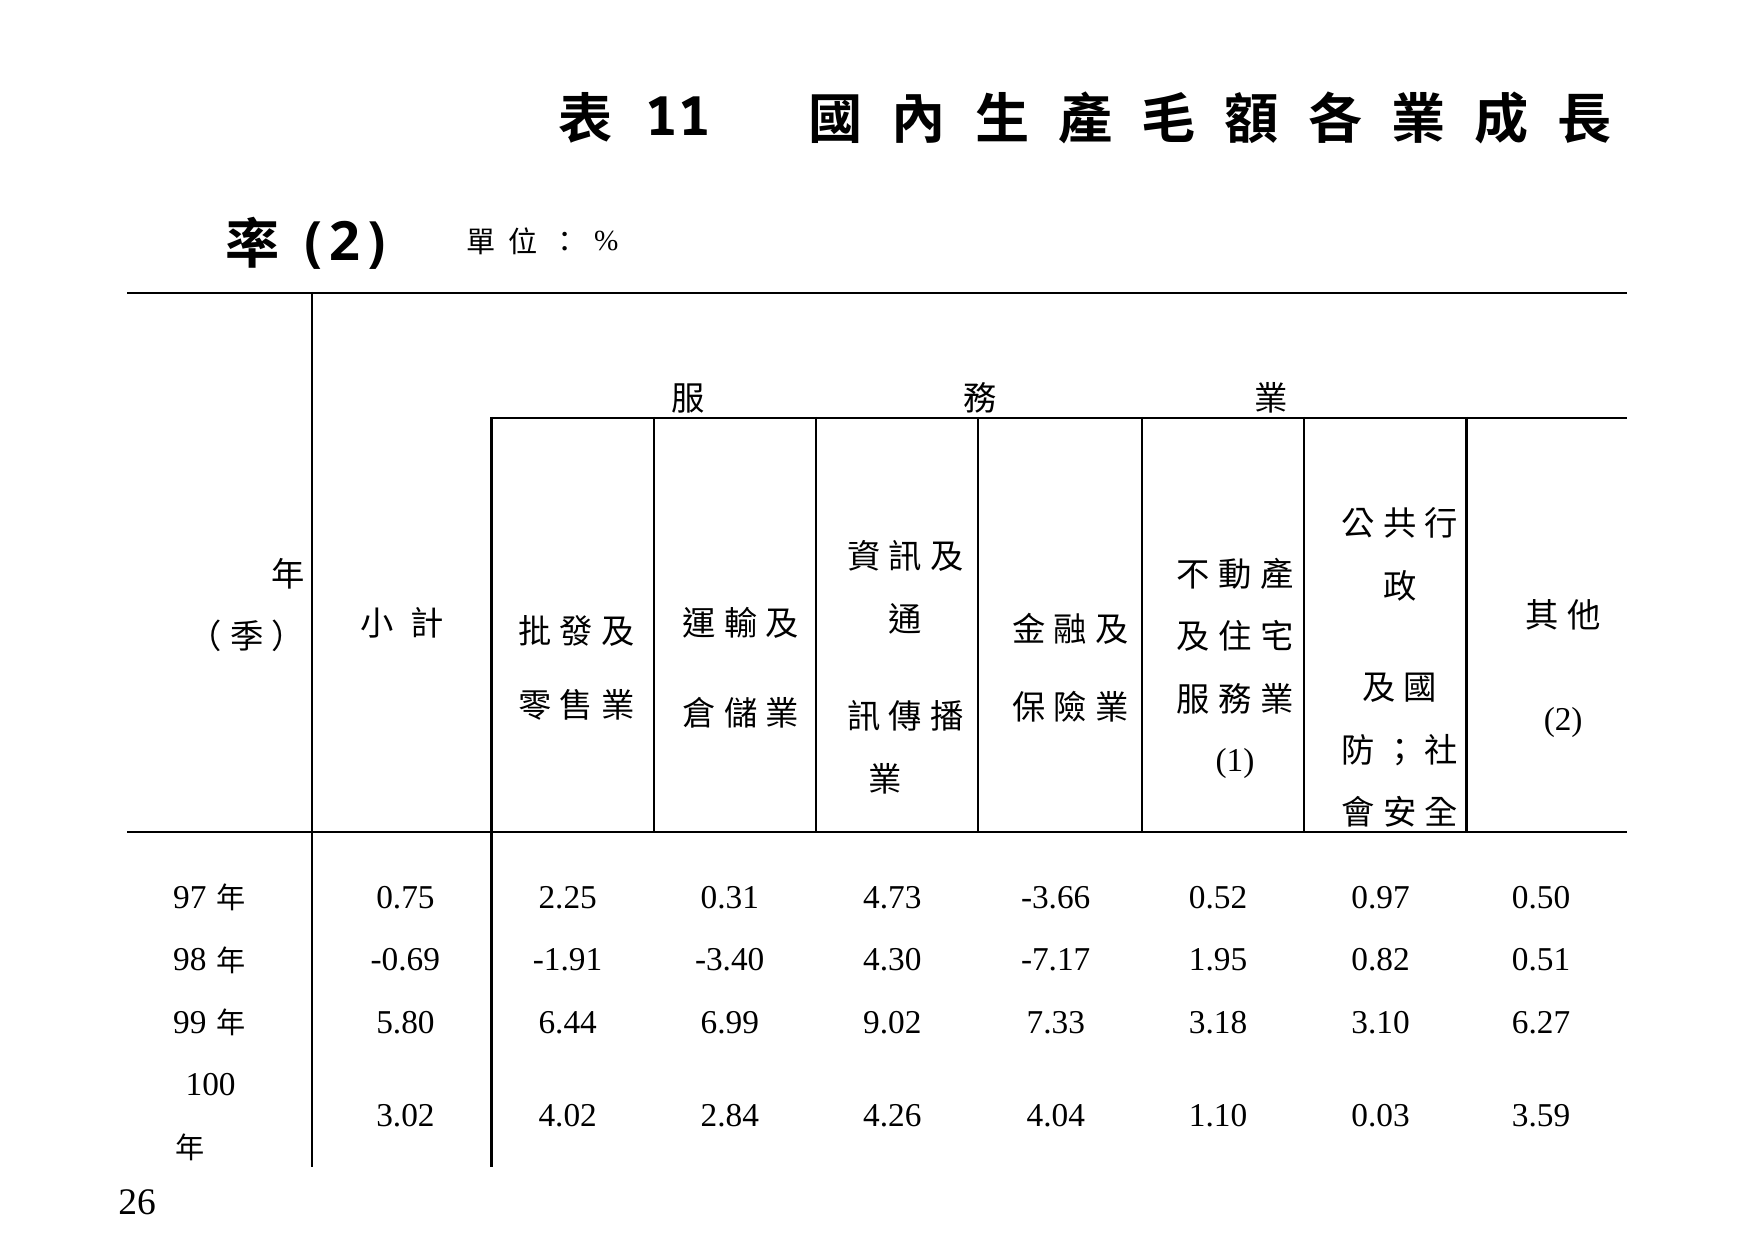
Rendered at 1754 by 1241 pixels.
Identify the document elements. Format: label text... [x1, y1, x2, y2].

table_cell 3.59 [1466, 1042, 1627, 1167]
table_cell 4.04 [978, 1042, 1142, 1167]
table_cell 小 計 [313, 417, 490, 831]
table_cell 2.84 [654, 1042, 816, 1167]
table_cell 4.73 [816, 833, 978, 917]
table_cell 3.18 [1142, 979, 1304, 1042]
table_cell 批發及 零售業 [493, 419, 653, 831]
table_cell 7.33 [978, 979, 1142, 1042]
table_cell 98年 [127, 917, 311, 979]
table_cell 0.82 [1304, 917, 1466, 979]
table_cell 5.80 [313, 979, 490, 1042]
table_cell 100年 [127, 1042, 311, 1167]
table_cell -1.91 [493, 917, 654, 979]
table_cell 6.27 [1466, 979, 1627, 1042]
table_cell 3.02 [313, 1042, 490, 1167]
table_cell -3.66 [978, 833, 1142, 917]
table_cell 6.44 [493, 979, 654, 1042]
table_cell -7.17 [978, 917, 1142, 979]
table_cell 資訊及通 訊傳播業 [817, 419, 977, 831]
table_cell 0.31 [654, 833, 816, 917]
table_cell 0.50 [1466, 833, 1627, 917]
table_cell 0.75 [313, 833, 490, 917]
table_cell 1.95 [1142, 917, 1304, 979]
text 表11 國內生產毛額各業成長率(2) 單位：% [199, 42, 1630, 292]
table_cell 9.02 [816, 979, 978, 1042]
table_cell 4.02 [493, 1042, 654, 1167]
table_cell 其他 (2) [1468, 419, 1627, 831]
table_cell 1.10 [1142, 1042, 1304, 1167]
table_cell 公共行政 及國防；社會安全 [1305, 419, 1465, 831]
table_cell 不動產及住宅服務業(1) [1143, 419, 1303, 831]
table_cell 運輸及 倉儲業 [655, 419, 815, 831]
table_cell 0.51 [1466, 917, 1627, 979]
table_cell 99年 [127, 979, 311, 1042]
table_cell 3.10 [1304, 979, 1466, 1042]
table_cell -0.69 [313, 917, 490, 979]
table_cell 0.03 [1304, 1042, 1466, 1167]
table_header 年（季） [127, 294, 311, 831]
table_cell 6.99 [654, 979, 816, 1042]
table_cell 97年 [127, 833, 311, 917]
table_cell 2.25 [493, 833, 654, 917]
table_cell 金融及 保險業 [979, 419, 1141, 831]
table_cell 4.30 [816, 917, 978, 979]
table_cell 0.52 [1142, 833, 1304, 917]
table_header 服 務 業 [313, 294, 1627, 417]
table_cell 0.97 [1304, 833, 1466, 917]
table_cell -3.40 [654, 917, 816, 979]
table_cell 4.26 [816, 1042, 978, 1167]
